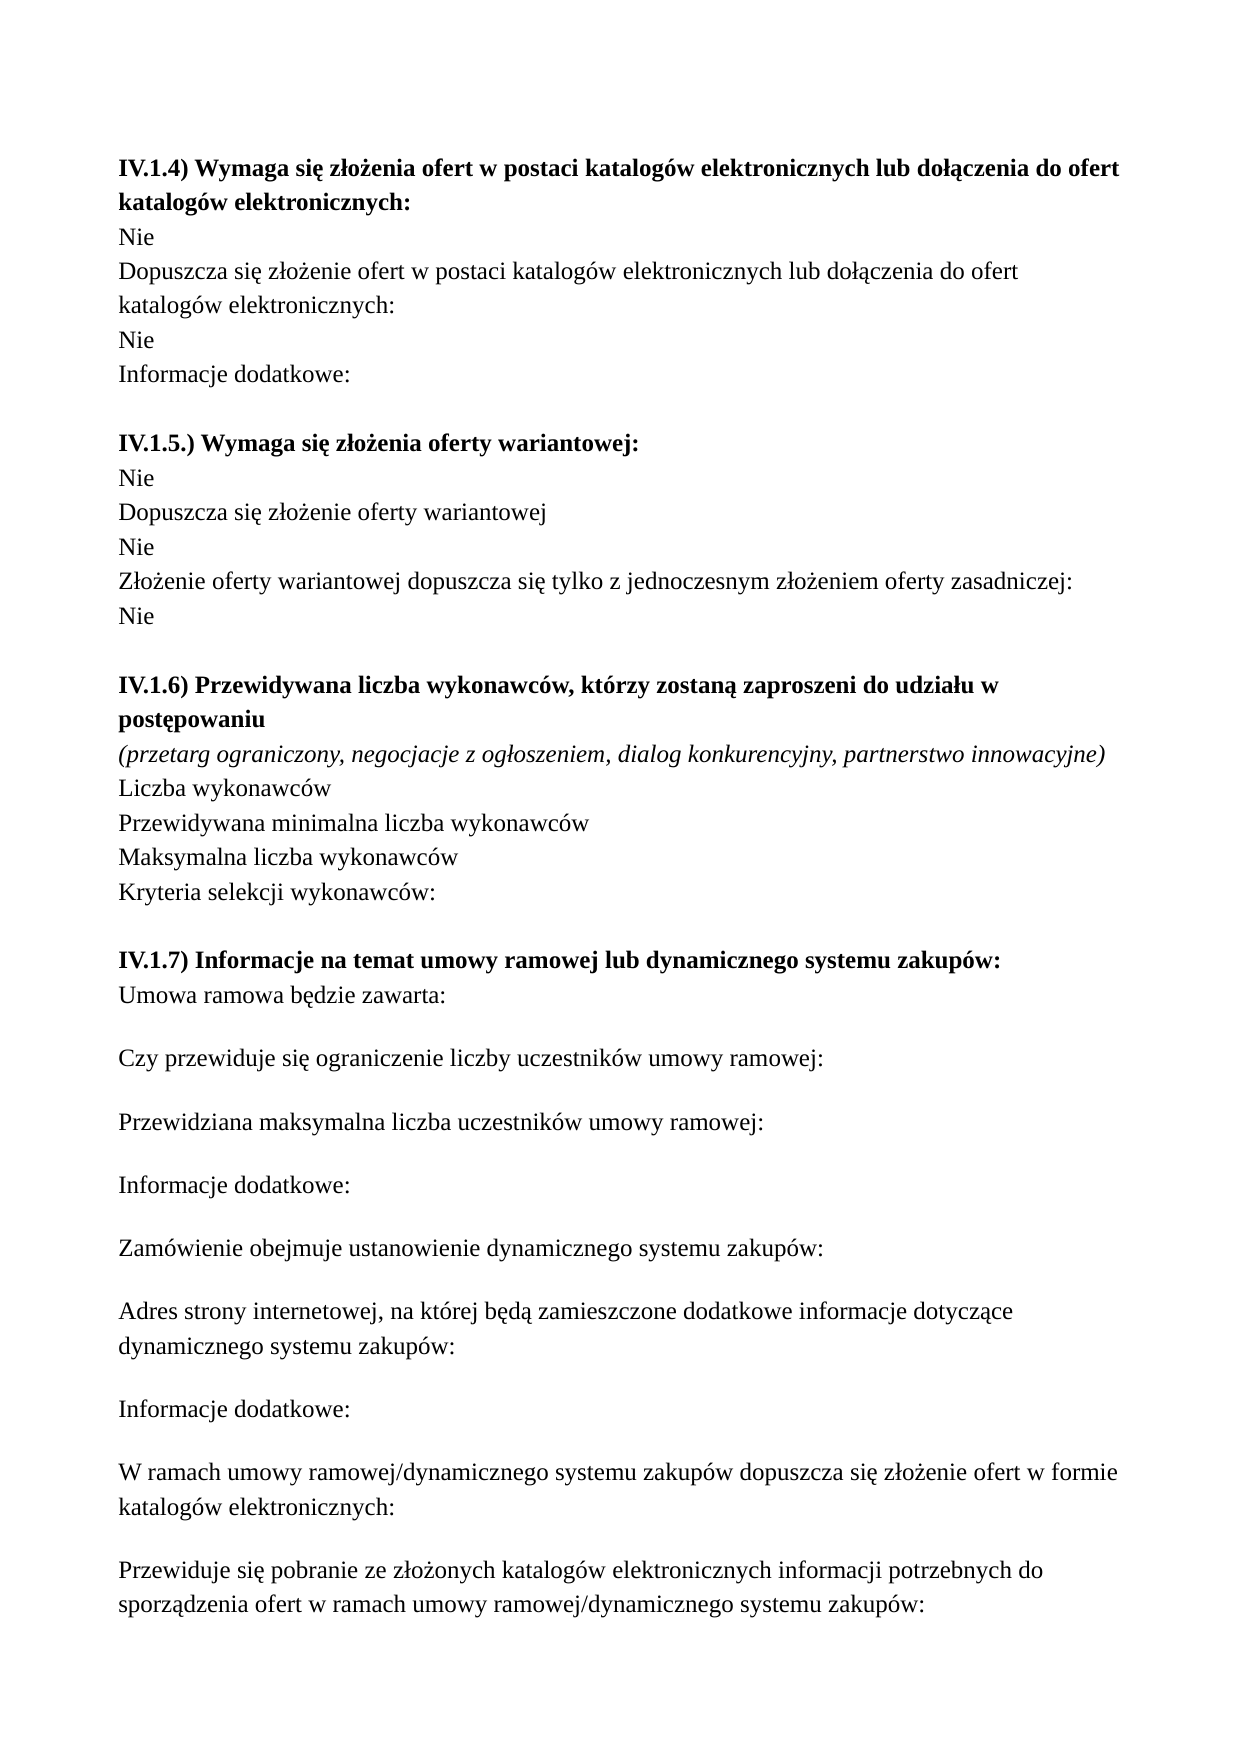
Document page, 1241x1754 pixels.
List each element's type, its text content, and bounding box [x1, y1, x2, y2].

text IV.1.4) Wymaga się złożenia ofert w postaci katalogów elektronicznych lub dołączenia do ofert katalogów elektronicznych: [118, 118, 1122, 216]
text Nie Dopuszcza się złożenie ofert w postaci katalogów elektronicznych lub dołączenia do ofert katalogów elektronicznych: Nie Informacje dodatkowe: [118, 222, 1122, 388]
text Nie Dopuszcza się złożenie oferty wariantowej Nie Złożenie oferty wariantowej dopuszcza się tylko z jednoczesnym złożeniem oferty zasadniczej: Nie [118, 463, 1122, 629]
text Liczba wykonawców Przewidywana minimalna liczba wykonawców Maksymalna liczba wykonawców Kryteria selekcji wykonawców: [118, 773, 1122, 905]
text IV.1.6) Przewidywana liczba wykonawców, którzy zostaną zaproszeni do udziału w postępowaniu (przetarg ograniczony, negocjacje z ogłoszeniem, dialog konkurencyjny, partnerstwo innowacyjne) [118, 635, 1122, 767]
text Umowa ramowa będzie zawarta: Czy przewiduje się ograniczenie liczby uczestników umowy ramowej: Przewidziana maksymalna liczba uczestników umowy ramowej: Informacje dodatkowe: Zamówienie obejmuje ustanowienie dynamicznego systemu zakupów: Adres strony internetowej, na której będą zamieszczone dodatkowe informacje dotyczące dynamicznego systemu zakupów: Informacje dodatkowe: W ramach umowy ramowej/dynamicznego systemu zakupów dopuszcza się złożenie ofert w formie katalogów elektronicznych: Przewiduje się pobranie ze złożonych katalogów elektronicznych informacji potrzebnych do sporządzenia ofert w ramach umowy ramowej/dynamicznego systemu zakupów: [118, 980, 1122, 1618]
text IV.1.5.) Wymaga się złożenia oferty wariantowej: [118, 394, 1122, 457]
text IV.1.7) Informacje na temat umowy ramowej lub dynamicznego systemu zakupów: [118, 911, 1122, 974]
